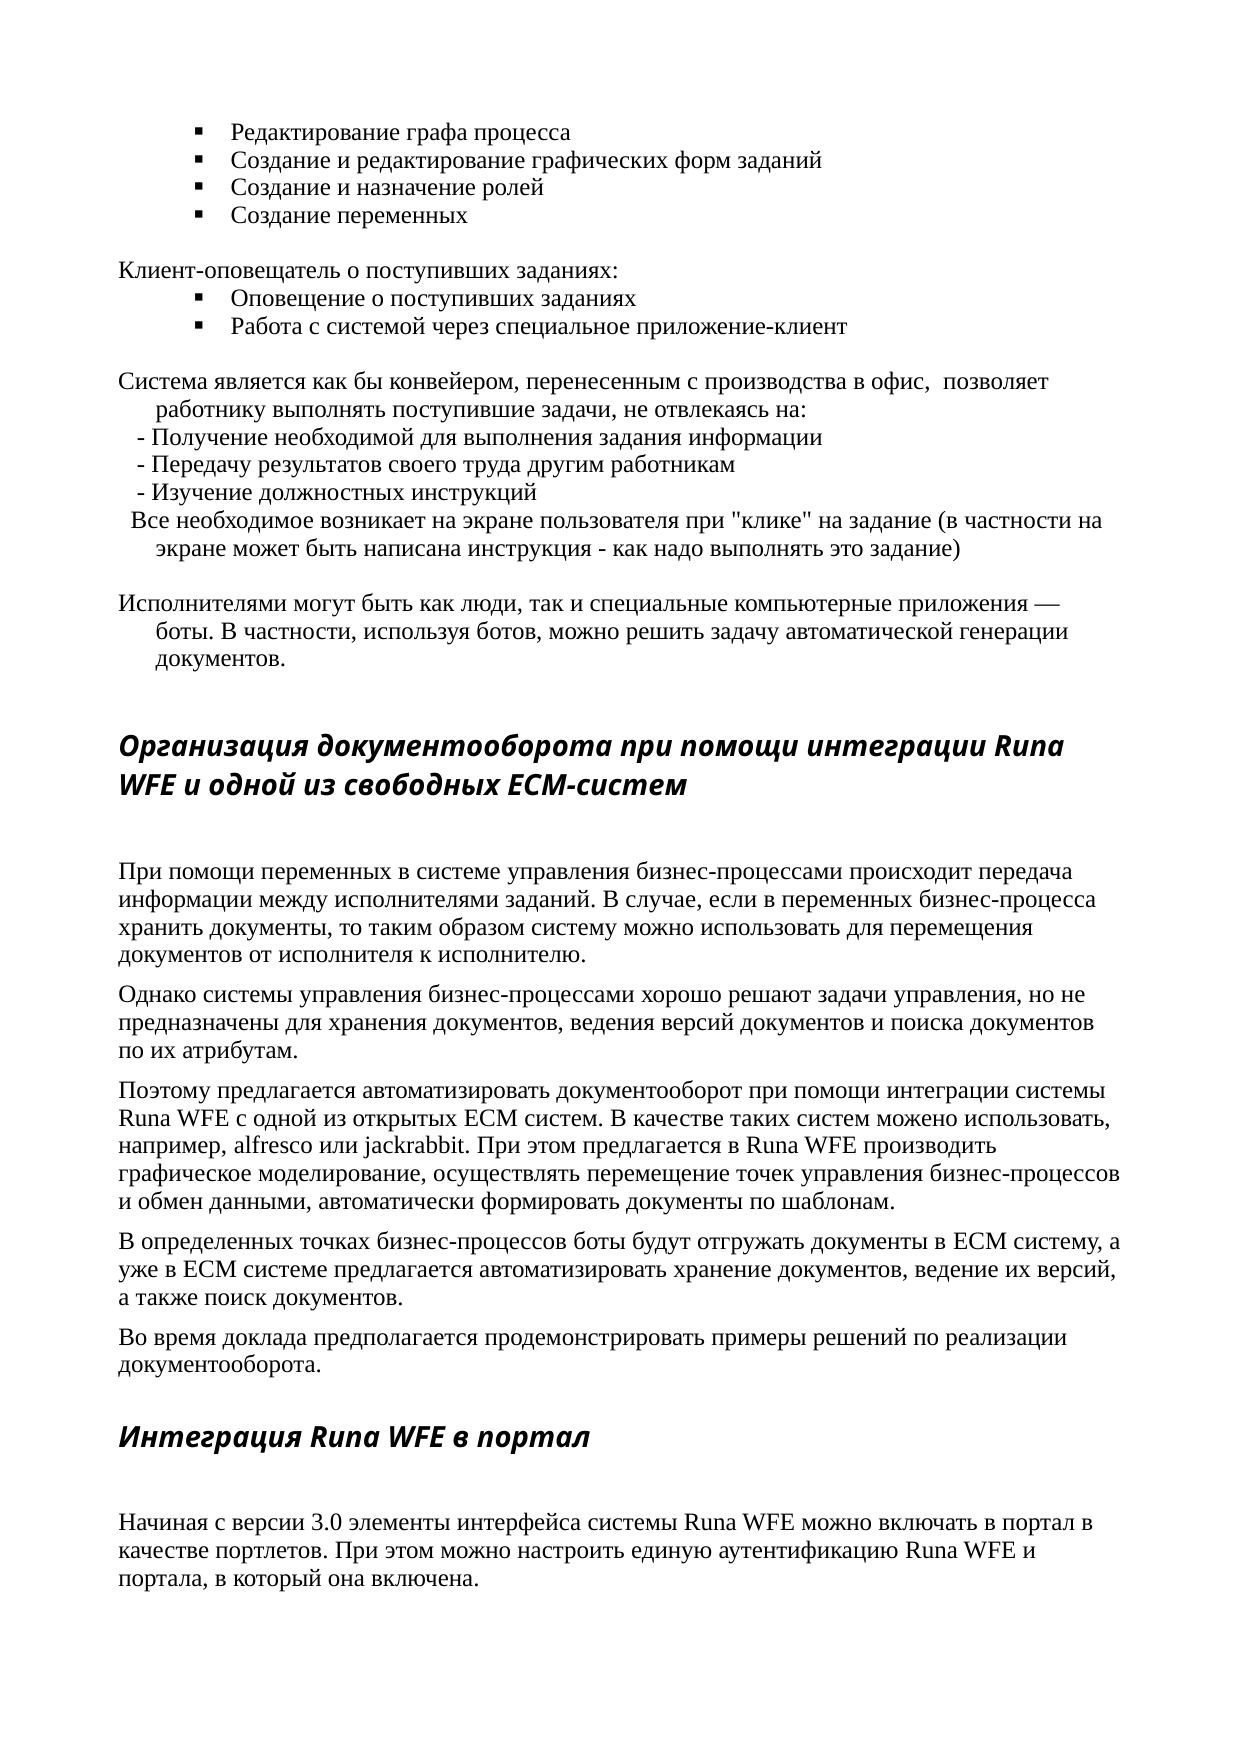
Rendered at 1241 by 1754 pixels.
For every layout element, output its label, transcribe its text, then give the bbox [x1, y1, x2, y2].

subtitle Интеграция Runa WFE в портал [118, 1416, 1122, 1456]
text - Передачу результатов своего труда другим работникам [118, 451, 1122, 478]
list Создание и назначение ролей [193, 173, 1122, 201]
text Клиент-оповещатель о поступивших заданиях: [118, 257, 1122, 284]
text В определенных точках бизнес-процессов боты будут отгружать документы в ECM систему, а уже в ECM системе предлагается автоматизировать хранение документов, ведение их версий, а также поиск документов. [118, 1227, 1122, 1310]
text Все необходимое возникает на экране пользователя при "клике" на задание (в частности на экране может быть написана инструкция - как надо выполнять это задание) [118, 506, 1122, 561]
text Исполнителями могут быть как люди, так и специальные компьютерные приложения — боты. В частности, используя ботов, можно решить задачу автоматической генерации документов. [118, 589, 1122, 672]
list Оповещение о поступивших заданиях [193, 284, 1122, 312]
text Система является как бы конвейером, перенесенным с производства в офис, позволяет работнику выполнять поступившие задачи, не отвлекаясь на: [118, 367, 1122, 423]
text Начиная с версии 3.0 элементы интерфейса системы Runa WFE можно включать в портал в качестве портлетов. При этом можно настроить единую аутентификацию Runa WFE и портала, в который она включена. [118, 1508, 1122, 1592]
list Создание переменных [193, 201, 1122, 229]
text Во время доклада предполагается продемонстрировать примеры решений по реализации документооборота. [118, 1323, 1122, 1378]
text Однако системы управления бизнес-процессами хорошо решают задачи управления, но не предназначены для хранения документов, ведения версий документов и поиска документов по их атрибутам. [118, 981, 1122, 1064]
text Поэтому предлагается автоматизировать документооборот при помощи интеграции системы Runa WFE с одной из открытых ECM систем. В качестве таких систем можено использовать, например, alfresco или jackrabbit. При этом предлагается в Runa WFE производить графическое моделирование, осуществлять перемещение точек управления бизнес-процессов и обмен данными, автоматически формировать документы по шаблонам. [118, 1076, 1122, 1215]
list Создание и редактирование графических форм заданий [193, 146, 1122, 173]
text - Изучение должностных инструкций [118, 478, 1122, 506]
list Редактирование графа процесса [193, 118, 1122, 146]
text - Получение необходимой для выполнения задания информации [118, 423, 1122, 451]
subtitle Организация документооборота при помощи интеграции Runa WFE и одной из свободных ECM-систем [118, 725, 1122, 804]
text При помощи переменных в системе управления бизнес-процессами происходит передача информации между исполнителями заданий. В случае, если в переменных бизнес-процесса хранить документы, то таким образом систему можно использовать для перемещения документов от исполнителя к исполнителю. [118, 857, 1122, 968]
list Работа с системой через специальное приложение-клиент [193, 312, 1122, 340]
